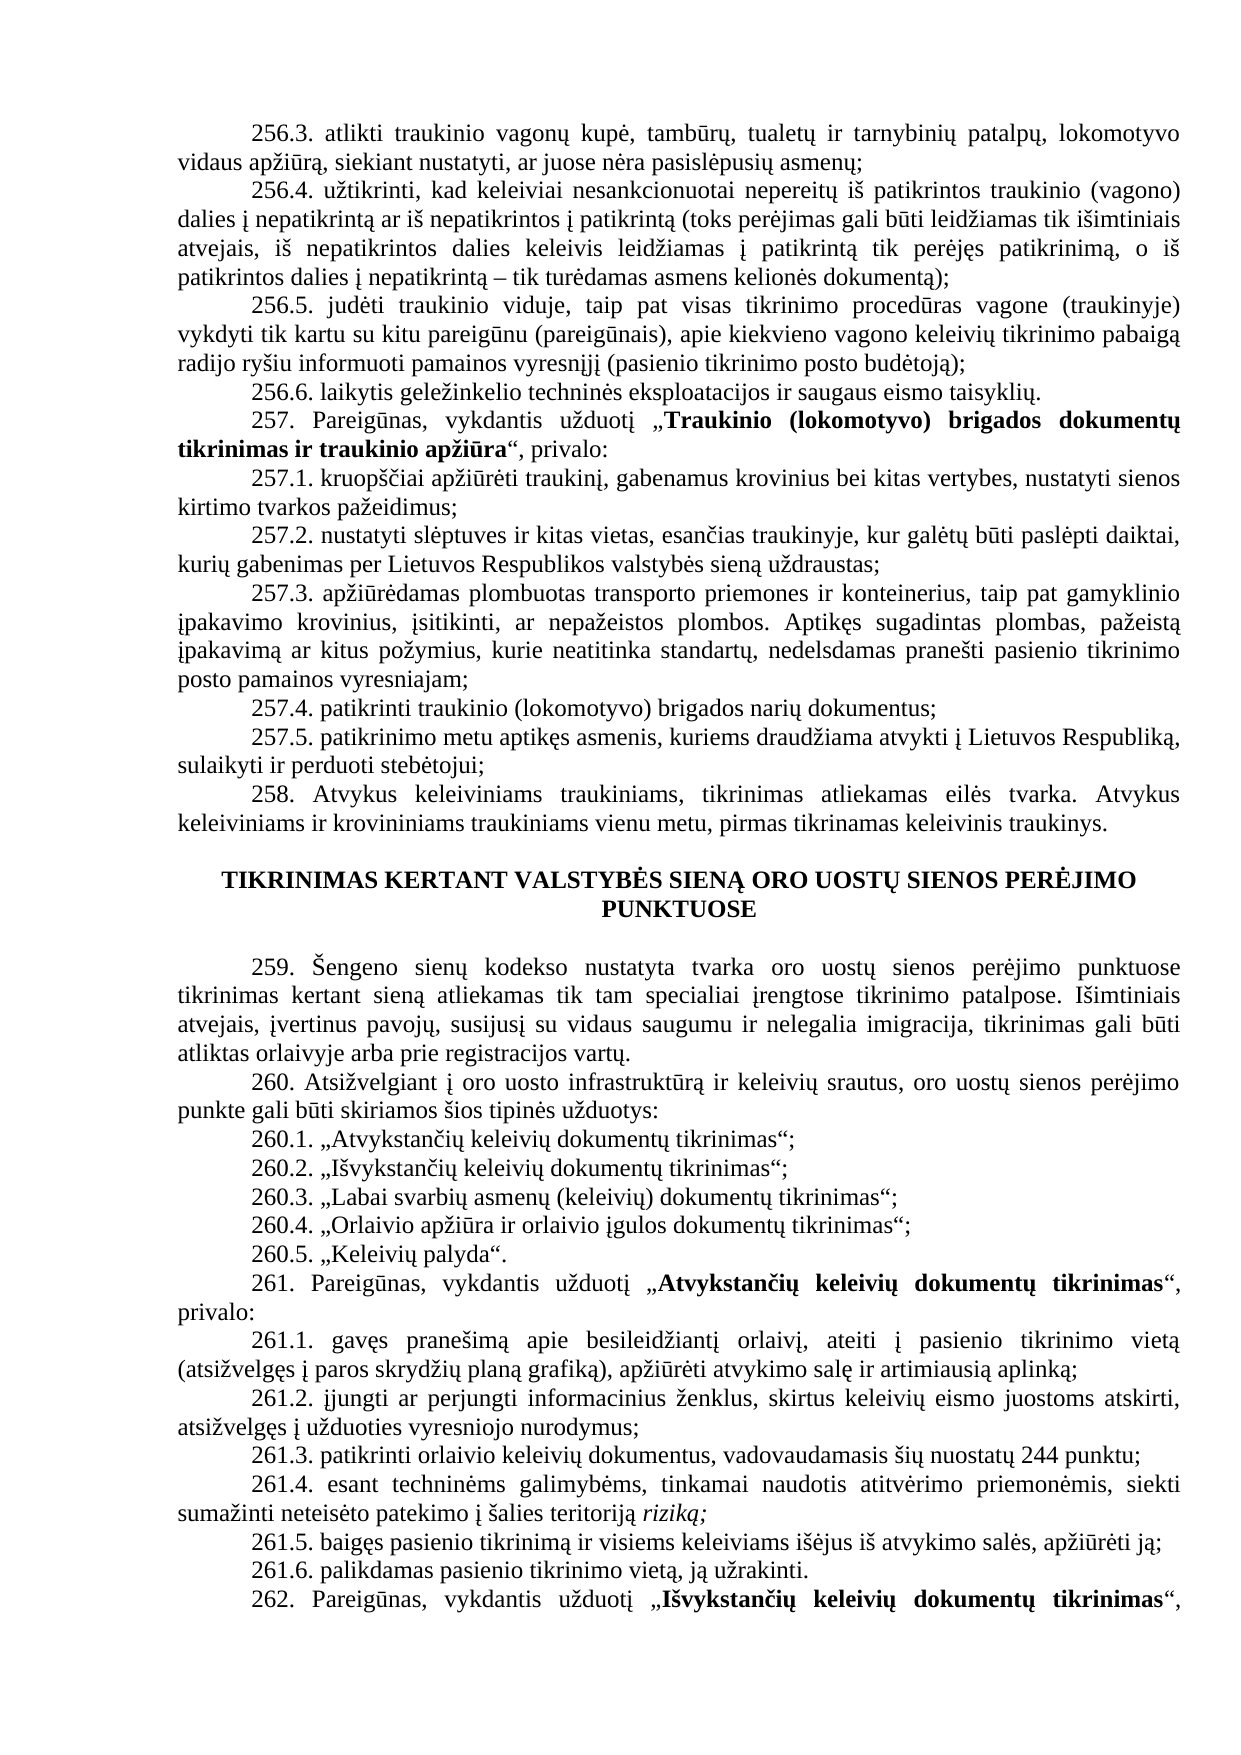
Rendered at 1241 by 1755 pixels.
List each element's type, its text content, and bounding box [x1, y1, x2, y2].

text 256.4. užtikrinti, kad keleiviai nesankcionuotai nepereitų iš patikrintos traukinio (vagono) dalies į nepatikrintą ar iš nepatikrintos į patikrintą (toks perėjimas gali būti leidžiamas tik išimtiniais atvejais, iš nepatikrintos dalies keleivis leidžiamas į patikrintą tik perėjęs patikrinimą, o iš patikrintos dalies į nepatikrintą – tik turėdamas asmens kelionės dokumentą); [177, 176, 1181, 291]
text 257. Pareigūnas, vykdantis užduotį „Traukinio (lokomotyvo) brigados dokumentų tikrinimas ir traukinio apžiūra“, privalo: [177, 406, 1181, 463]
text 257.3. apžiūrėdamas plombuotas transporto priemones ir konteinerius, taip pat gamyklinio įpakavimo krovinius, įsitikinti, ar nepažeistos plombos. Aptikęs sugadintas plombas, pažeistą įpakavimą ar kitus požymius, kurie neatitinka standartų, nedelsdamas pranešti pasienio tikrinimo posto pamainos vyresniajam; [177, 578, 1181, 693]
text 261.2. įjungti ar perjungti informacinius ženklus, skirtus keleivių eismo juostoms atskirti, atsižvelgęs į užduoties vyresniojo nurodymus; [177, 1383, 1181, 1441]
text TIKRINIMAS KERTANT VALSTYBĖS SIENĄ ORO UOSTŲ SIENOS PERĖJIMO PUNKTUOSE [177, 866, 1181, 923]
text 260. Atsižvelgiant į oro uosto infrastruktūrą ir keleivių srautus, oro uostų sienos perėjimo punkte gali būti skiriamos šios tipinės užduotys: [177, 1067, 1181, 1124]
text 261.6. palikdamas pasienio tikrinimo vietą, ją užrakinti. [177, 1556, 1181, 1584]
text 260.5. „Keleivių palyda“. [177, 1239, 1181, 1268]
text 261.3. patikrinti orlaivio keleivių dokumentus, vadovaudamasis šių nuostatų 244 punktu; [177, 1441, 1181, 1469]
text 257.1. kruopščiai apžiūrėti traukinį, gabenamus krovinius bei kitas vertybes, nustatyti sienos kirtimo tvarkos pažeidimus; [177, 463, 1181, 521]
text 257.2. nustatyti slėptuves ir kitas vietas, esančias traukinyje, kur galėtų būti paslėpti daiktai, kurių gabenimas per Lietuvos Respublikos valstybės sieną uždraustas; [177, 521, 1181, 578]
text 260.2. „Išvykstančių keleivių dokumentų tikrinimas“; [177, 1153, 1181, 1182]
text 261. Pareigūnas, vykdantis užduotį „Atvykstančių keleivių dokumentų tikrinimas“, privalo: [177, 1268, 1181, 1326]
text 258. Atvykus keleiviniams traukiniams, tikrinimas atliekamas eilės tvarka. Atvykus keleiviniams ir krovininiams traukiniams vienu metu, pirmas tikrinamas keleivinis traukinys. [177, 779, 1181, 837]
text 257.5. patikrinimo metu aptikęs asmenis, kuriems draudžiama atvykti į Lietuvos Respubliką, sulaikyti ir perduoti stebėtojui; [177, 722, 1181, 779]
text 260.4. „Orlaivio apžiūra ir orlaivio įgulos dokumentų tikrinimas“; [177, 1211, 1181, 1239]
text 256.6. laikytis geležinkelio techninės eksploatacijos ir saugaus eismo taisyklių. [177, 377, 1181, 406]
text 261.5. baigęs pasienio tikrinimą ir visiems keleiviams išėjus iš atvykimo salės, apžiūrėti ją; [177, 1527, 1181, 1556]
text 257.4. patikrinti traukinio (lokomotyvo) brigados narių dokumentus; [177, 693, 1181, 722]
text 259. Šengeno sienų kodekso nustatyta tvarka oro uostų sienos perėjimo punktuose tikrinimas kertant sieną atliekamas tik tam specialiai įrengtose tikrinimo patalpose. Išimtiniais atvejais, įvertinus pavojų, susijusį su vidaus saugumu ir nelegalia imigracija, tikrinimas gali būti atliktas orlaivyje arba prie registracijos vartų. [177, 952, 1181, 1067]
text 256.5. judėti traukinio viduje, taip pat visas tikrinimo procedūras vagone (traukinyje) vykdyti tik kartu su kitu pareigūnu (pareigūnais), apie kiekvieno vagono keleivių tikrinimo pabaigą radijo ryšiu informuoti pamainos vyresnįjį (pasienio tikrinimo posto budėtoją); [177, 291, 1181, 377]
text 256.3. atlikti traukinio vagonų kupė, tambūrų, tualetų ir tarnybinių patalpų, lokomotyvo vidaus apžiūrą, siekiant nustatyti, ar juose nėra pasislėpusių asmenų; [177, 118, 1181, 176]
text 261.1. gavęs pranešimą apie besileidžiantį orlaivį, ateiti į pasienio tikrinimo vietą (atsižvelgęs į paros skrydžių planą grafiką), apžiūrėti atvykimo salę ir artimiausią aplinką; [177, 1326, 1181, 1383]
text 262. Pareigūnas, vykdantis užduotį „Išvykstančių keleivių dokumentų tikrinimas“, [177, 1584, 1181, 1613]
text 261.4. esant techninėms galimybėms, tinkamai naudotis atitvėrimo priemonėmis, siekti sumažinti neteisėto patekimo į šalies teritoriją riziką; [177, 1469, 1181, 1527]
text 260.1. „Atvykstančių keleivių dokumentų tikrinimas“; [177, 1124, 1181, 1153]
text 260.3. „Labai svarbių asmenų (keleivių) dokumentų tikrinimas“; [177, 1182, 1181, 1211]
